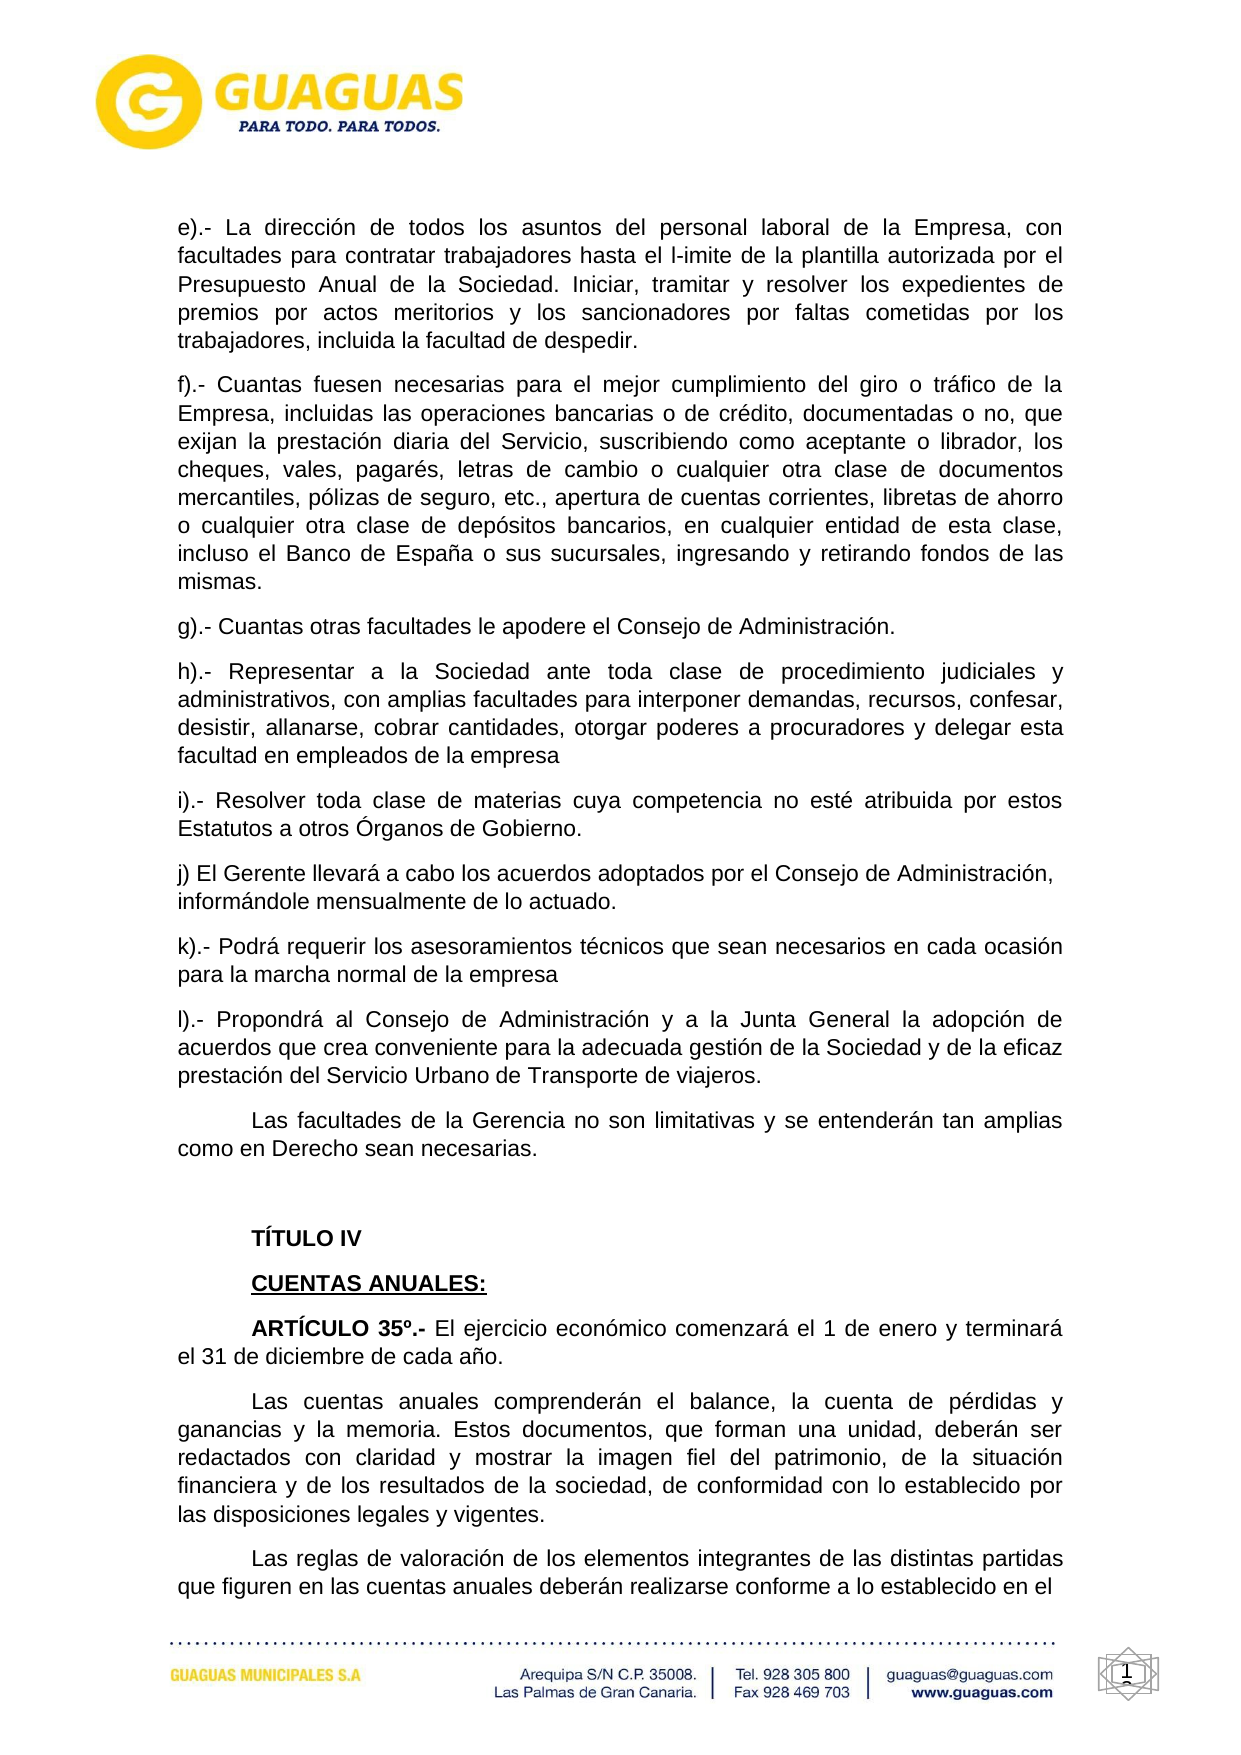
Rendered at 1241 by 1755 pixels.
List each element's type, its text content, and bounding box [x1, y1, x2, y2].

text ARTÍCULO 35º.- El ejercicio económico comenzará el 1 de enero y terminará el 31 de diciembre de cada año. [177, 1315, 1064, 1369]
text g).- Cuantas otras facultades le apodere el Consejo de Administración. [177, 613, 1076, 639]
text h).- Representar a la Sociedad ante toda clase de procedimiento judiciales y administrativos, con amplias facultades para interponer demandas, recursos, confesar, desistir, allanarse, cobrar cantidades, otorgar poderes a procuradores y delegar esta facultad en empleados de la empresa [177, 658, 1064, 769]
text l).- Propondrá al Consejo de Administración y a la Junta General la adopción de acuerdos que crea conveniente para la adecuada gestión de la Sociedad y de la eficaz prestación del Servicio Urbano de Transporte de viajeros. [177, 1006, 1064, 1088]
text e).- La dirección de todos los asuntos del personal laboral de la Empresa, con facultades para contratar trabajadores hasta el l-imite de la plantilla autorizada por el Presupuesto Anual de la Sociedad. Iniciar, tramitar y resolver los expedientes de premios por actos meritorios y los sancionadores por faltas cometidas por los trabajadores, incluida la facultad de despedir. [177, 214, 1064, 353]
text Las facultades de la Gerencia no son limitativas y se entenderán tan amplias como en Derecho sean necesarias. [177, 1107, 1063, 1161]
text k).- Podrá requerir los asesoramientos técnicos que sean necesarios en cada ocasión para la marcha normal de la empresa [177, 933, 1064, 987]
text Las reglas de valoración de los elementos integrantes de las distintas partidas que figuren en las cuentas anuales deberán realizarse conforme a lo establecido en el [177, 1545, 1064, 1600]
text CUENTAS ANUALES: [251, 1270, 1076, 1296]
text Las cuentas anuales comprenderán el balance, la cuenta de pérdidas y ganancias y la memoria. Estos documentos, que forman una unidad, deberán ser redactados con claridad y mostrar la imagen fiel del patrimonio, de la situación financiera y de los resultados de la sociedad, de conformidad con lo establecido por las disposiciones legales y vigentes. [177, 1388, 1063, 1527]
text i).- Resolver toda clase de materias cuya competencia no esté atribuida por estos Estatutos a otros Órganos de Gobierno. [177, 787, 1064, 842]
text f).- Cuantas fuesen necesarias para el mejor cumplimiento del giro o tráfico de la Empresa, incluidas las operaciones bancarias o de crédito, documentadas o no, que exijan la prestación diaria del Servicio, suscribiendo como aceptante o librador, los cheques, vales, pagarés, letras de cambio o cualquier otra clase de documentos mercantiles, pólizas de seguro, etc., apertura de cuentas corrientes, libretas de ahorro o cualquier otra clase de depósitos bancarios, en cualquier entidad de esta clase, incluso el Banco de España o sus sucursales, ingresando y retirando fondos de las mismas. [177, 371, 1064, 595]
text TÍTULO IV [251, 1225, 1076, 1251]
text j) El Gerente llevará a cabo los acuerdos adoptados por el Consejo de Administración, informándole mensualmente de lo actuado. [177, 860, 1076, 914]
